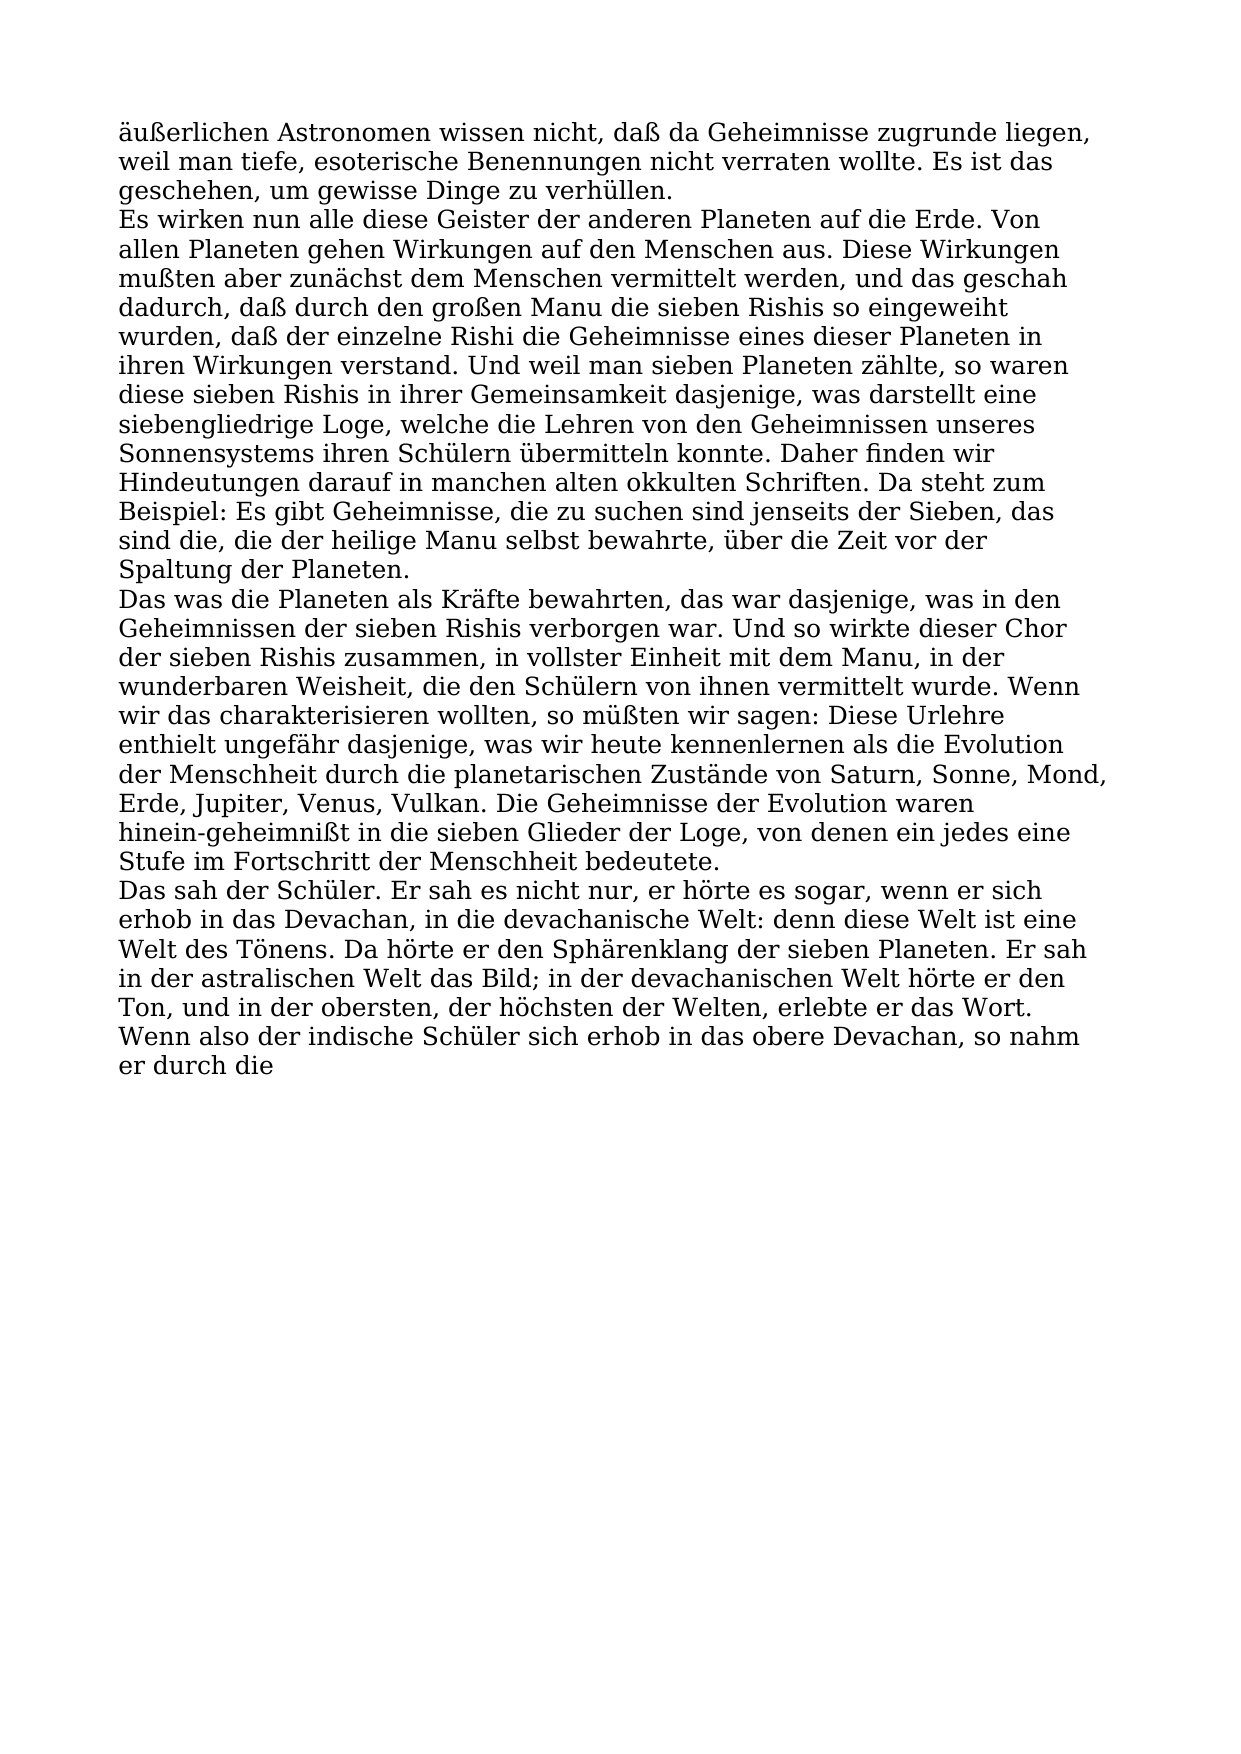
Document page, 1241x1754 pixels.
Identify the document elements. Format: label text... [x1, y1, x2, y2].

text hinein-geheimnißt in die sieben Glieder der Loge, von denen ein jedes eine [118, 818, 1122, 847]
text allen Planeten gehen Wirkungen auf den Menschen aus. Diese Wirkungen [118, 235, 1122, 264]
text wunderbaren Weisheit, die den Schülern von ihnen vermittelt wurde. Wenn [118, 672, 1122, 701]
text Ton, und in der obersten, der höchsten der Welten, erlebte er das Wort. [118, 993, 1122, 1022]
text mußten aber zunächst dem Menschen vermittelt werden, und das geschah [118, 264, 1122, 293]
text wurden, daß der einzelne Rishi die Geheimnisse eines dieser Planeten in [118, 322, 1122, 351]
text Beispiel: Es gibt Geheimnisse, die zu suchen sind jenseits der Sieben, das [118, 497, 1122, 526]
text diese sieben Rishis in ihrer Gemeinsamkeit dasjenige, was darstellt eine [118, 381, 1122, 410]
text dadurch, daß durch den großen Manu die sieben Rishis so eingeweiht [118, 293, 1122, 322]
text ihren Wirkungen verstand. Und weil man sieben Planeten zählte, so waren [118, 351, 1122, 381]
text Erde, Jupiter, Venus, Vulkan. Die Geheimnisse der Evolution waren [118, 789, 1122, 818]
text Das was die Planeten als Kräfte bewahrten, das war dasjenige, was in den [118, 585, 1122, 614]
text der sieben Rishis zusammen, in vollster Einheit mit dem Manu, in der [118, 643, 1122, 672]
text Welt des Tönens. Da hörte er den Sphärenklang der sieben Planeten. Er sah [118, 935, 1122, 964]
text siebengliedrige Loge, welche die Lehren von den Geheimnissen unseres [118, 410, 1122, 439]
text erhob in das Devachan, in die devachanische Welt: denn diese Welt ist eine [118, 906, 1122, 935]
text enthielt ungefähr dasjenige, was wir heute kennenlernen als die Evolution [118, 731, 1122, 760]
text Das sah der Schüler. Er sah es nicht nur, er hörte es sogar, wenn er sich [118, 876, 1122, 906]
text wir das charakterisieren wollten, so müßten wir sagen: Diese Urlehre [118, 701, 1122, 731]
text in der astralischen Welt das Bild; in der devachanischen Welt hörte er den [118, 964, 1122, 993]
text Es wirken nun alle diese Geister der anderen Planeten auf die Erde. Von [118, 206, 1122, 235]
text Sonnensystems ihren Schülern übermitteln konnte. Daher finden wir [118, 439, 1122, 468]
text geschehen, um gewisse Dinge zu verhüllen. [118, 176, 1122, 206]
text er durch die [118, 1051, 1122, 1081]
text Stufe im Fortschritt der Menschheit bedeutete. [118, 847, 1122, 876]
text äußerlichen Astronomen wissen nicht, daß da Geheimnisse zugrunde liegen, [118, 118, 1122, 147]
text sind die, die der heilige Manu selbst bewahrte, über die Zeit vor der [118, 526, 1122, 556]
text Hindeutungen darauf in manchen alten okkulten Schriften. Da steht zum [118, 468, 1122, 497]
text Wenn also der indische Schüler sich erhob in das obere Devachan, so nahm [118, 1022, 1122, 1051]
text weil man tiefe, esoterische Benennungen nicht verraten wollte. Es ist das [118, 147, 1122, 176]
text Spaltung der Planeten. [118, 556, 1122, 585]
text der Menschheit durch die planetarischen Zustände von Saturn, Sonne, Mond, [118, 760, 1122, 789]
text Geheimnissen der sieben Rishis verborgen war. Und so wirkte dieser Chor [118, 614, 1122, 643]
